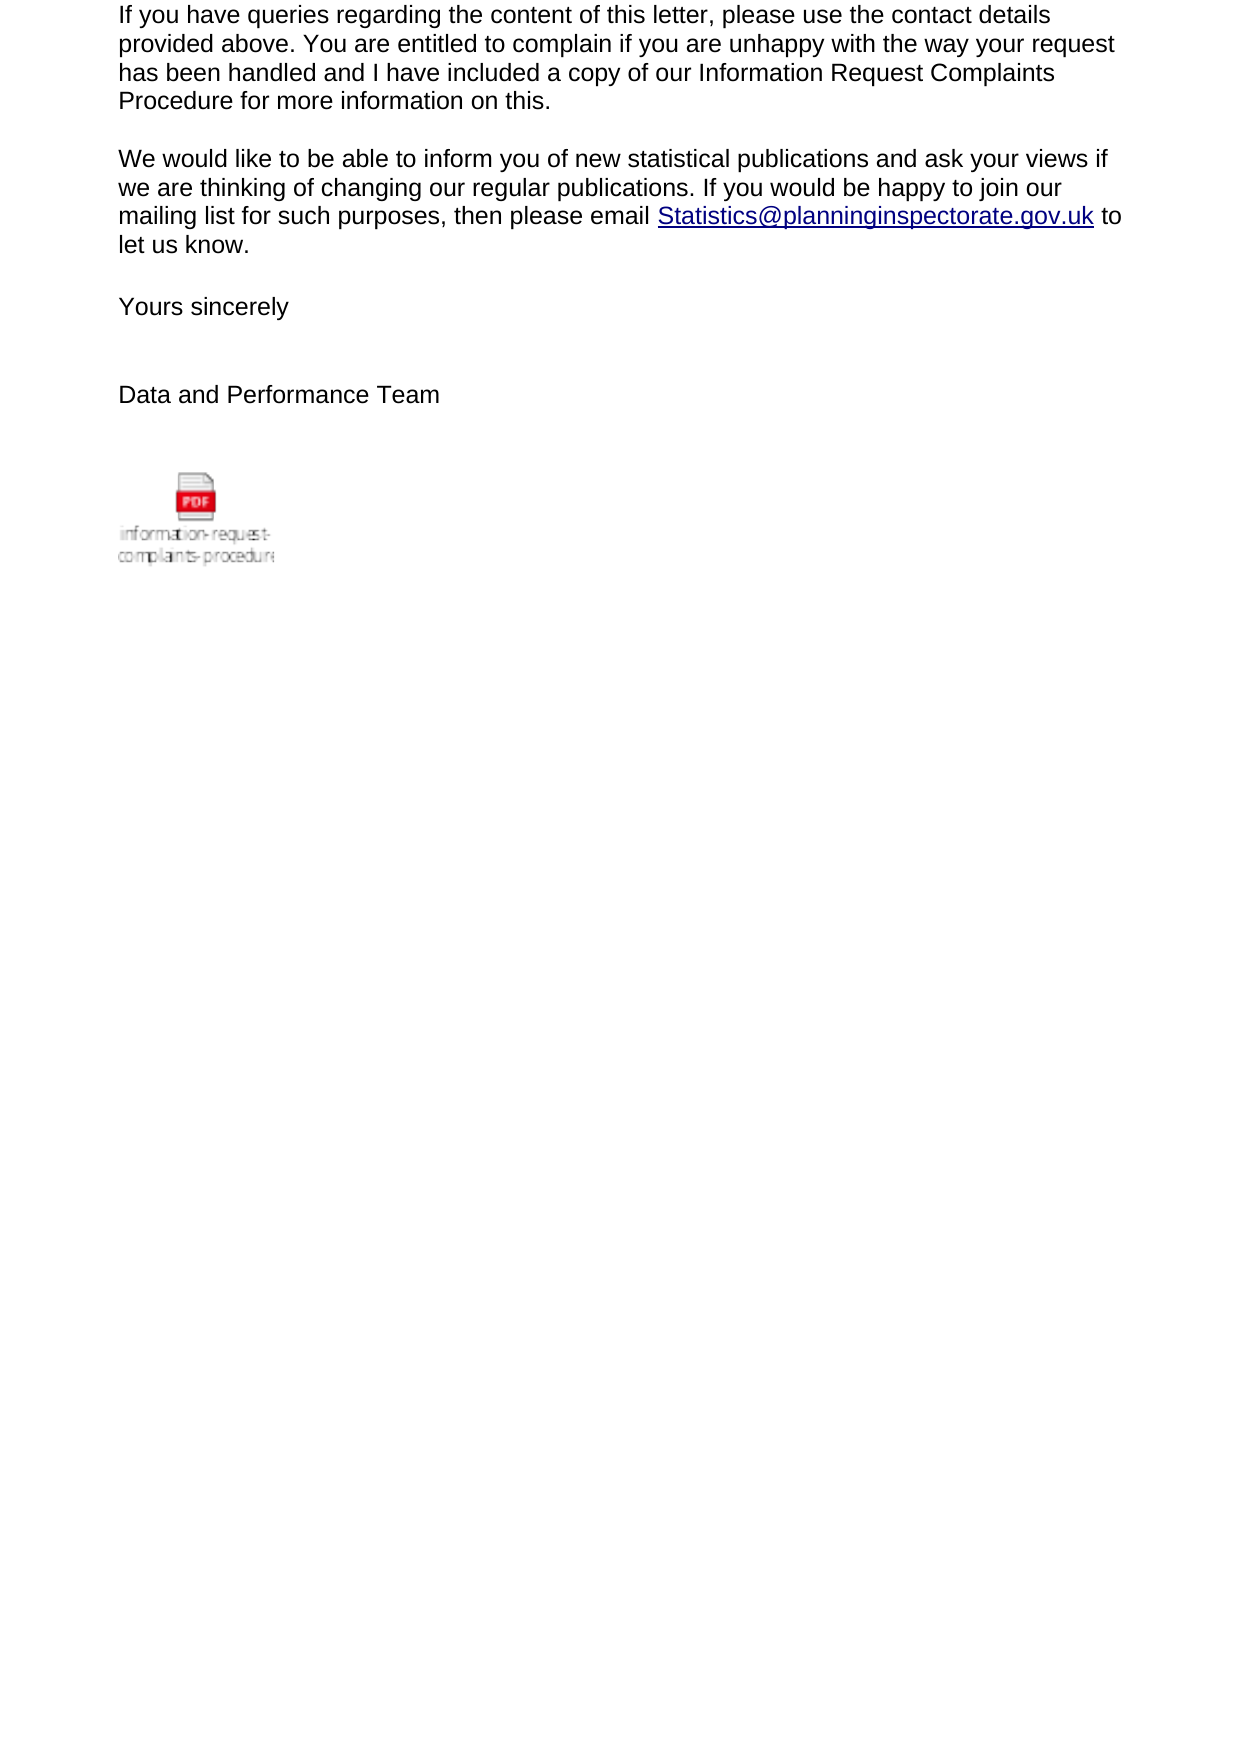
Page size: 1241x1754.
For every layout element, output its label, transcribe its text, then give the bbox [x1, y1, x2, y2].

text If you have queries regarding the content of this letter, please use the contact details provided above. You are entitled to complain if you are unhappy with the way your request has been handled and I have included a copy of our Information Request Complaints Procedure for more information on this. [118, 0, 1122, 115]
text Yours sincerely [118, 292, 1122, 320]
text We would like to be able to inform you of new statistical publications and ask your views if we are thinking of changing our regular publications. If you would be happy to join our mailing list for such purposes, then please email Statistics@planninginspectorate.gov.uk to let us know. [118, 144, 1122, 259]
text Data and Performance Team [118, 381, 1122, 409]
